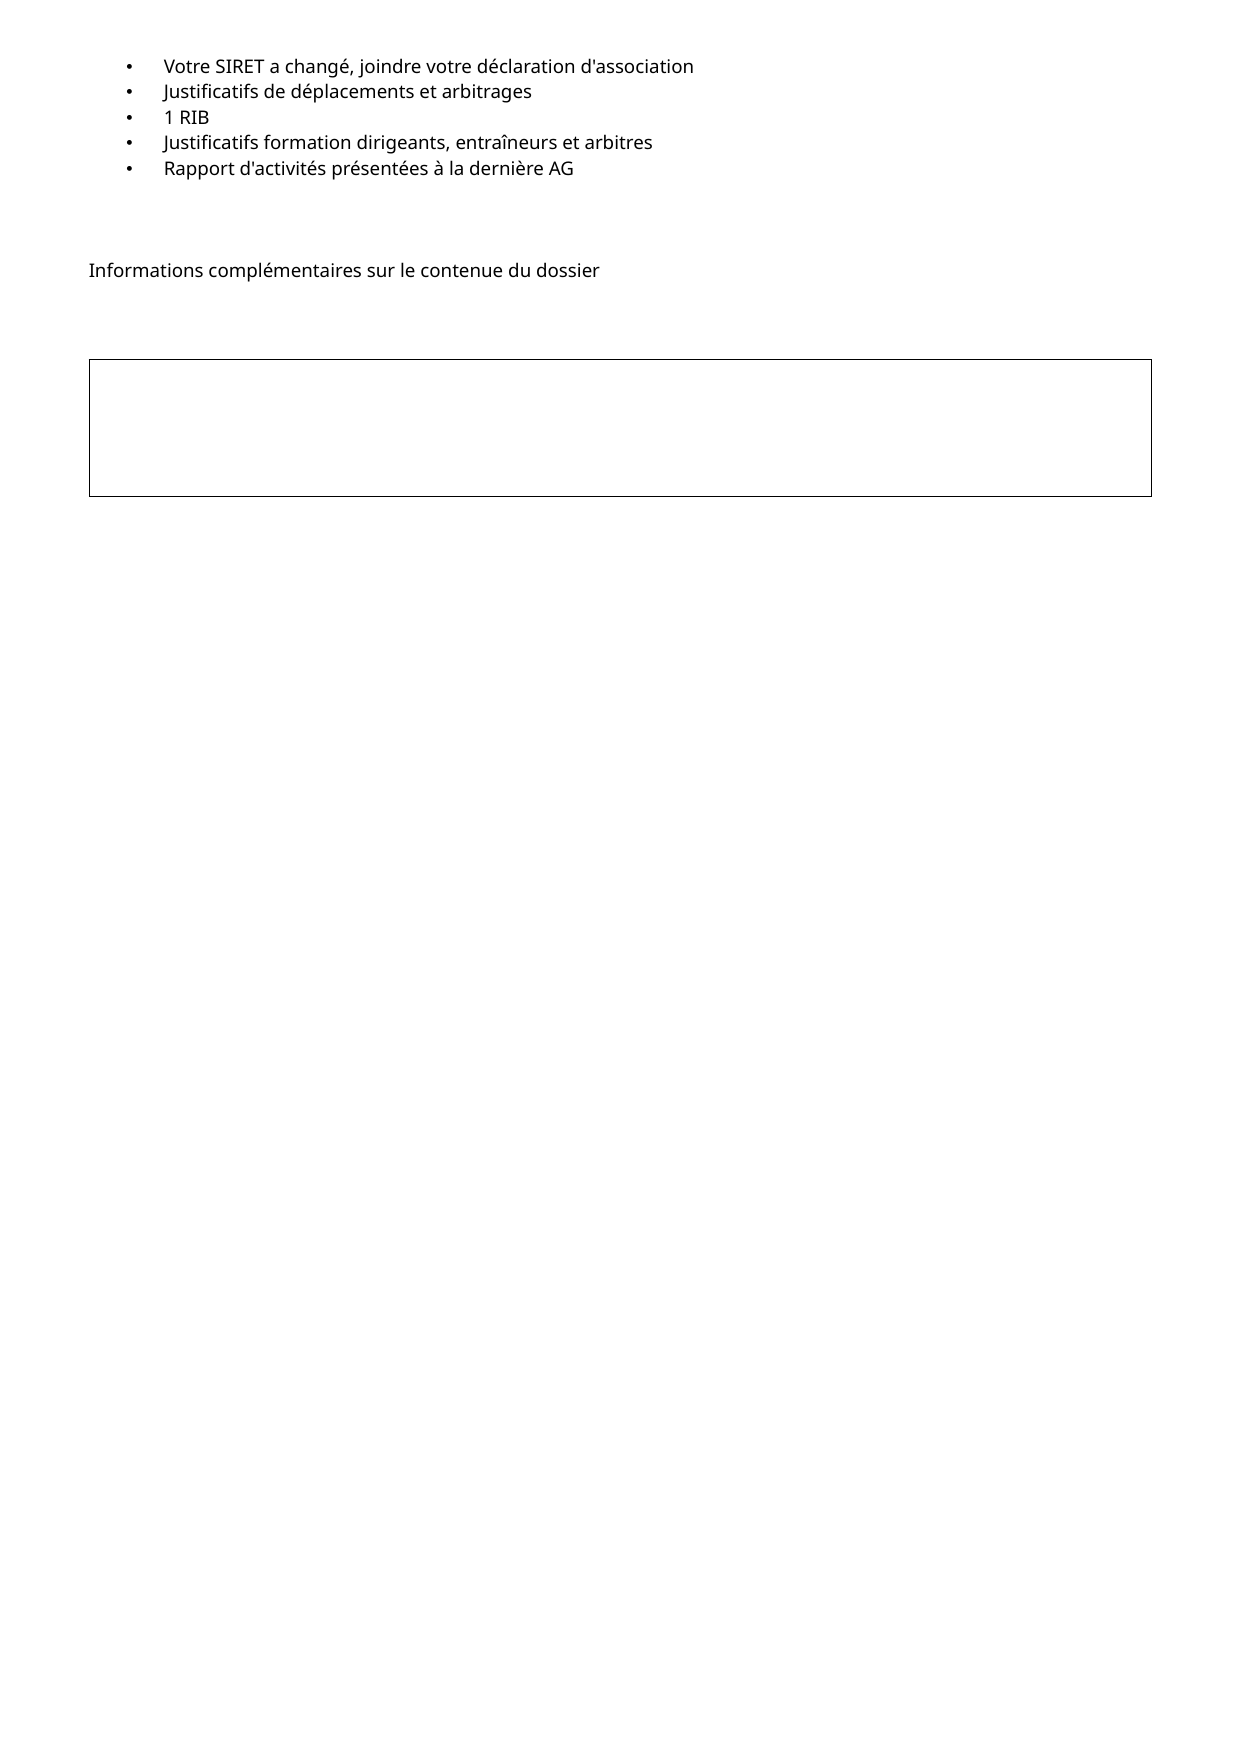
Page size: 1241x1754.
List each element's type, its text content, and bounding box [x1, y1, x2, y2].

list Votre SIRET a changé, joindre votre déclaration d'association [126, 53, 1152, 79]
text Informations complémentaires sur le contenue du dossier [88, 257, 1152, 283]
list Justificatifs de déplacements et arbitrages [126, 79, 1152, 104]
list Justificatifs formation dirigeants, entraîneurs et arbitres [126, 130, 1152, 155]
list 1 RIB [126, 104, 1152, 130]
list Rapport d'activités présentées à la dernière AG [126, 155, 1152, 181]
